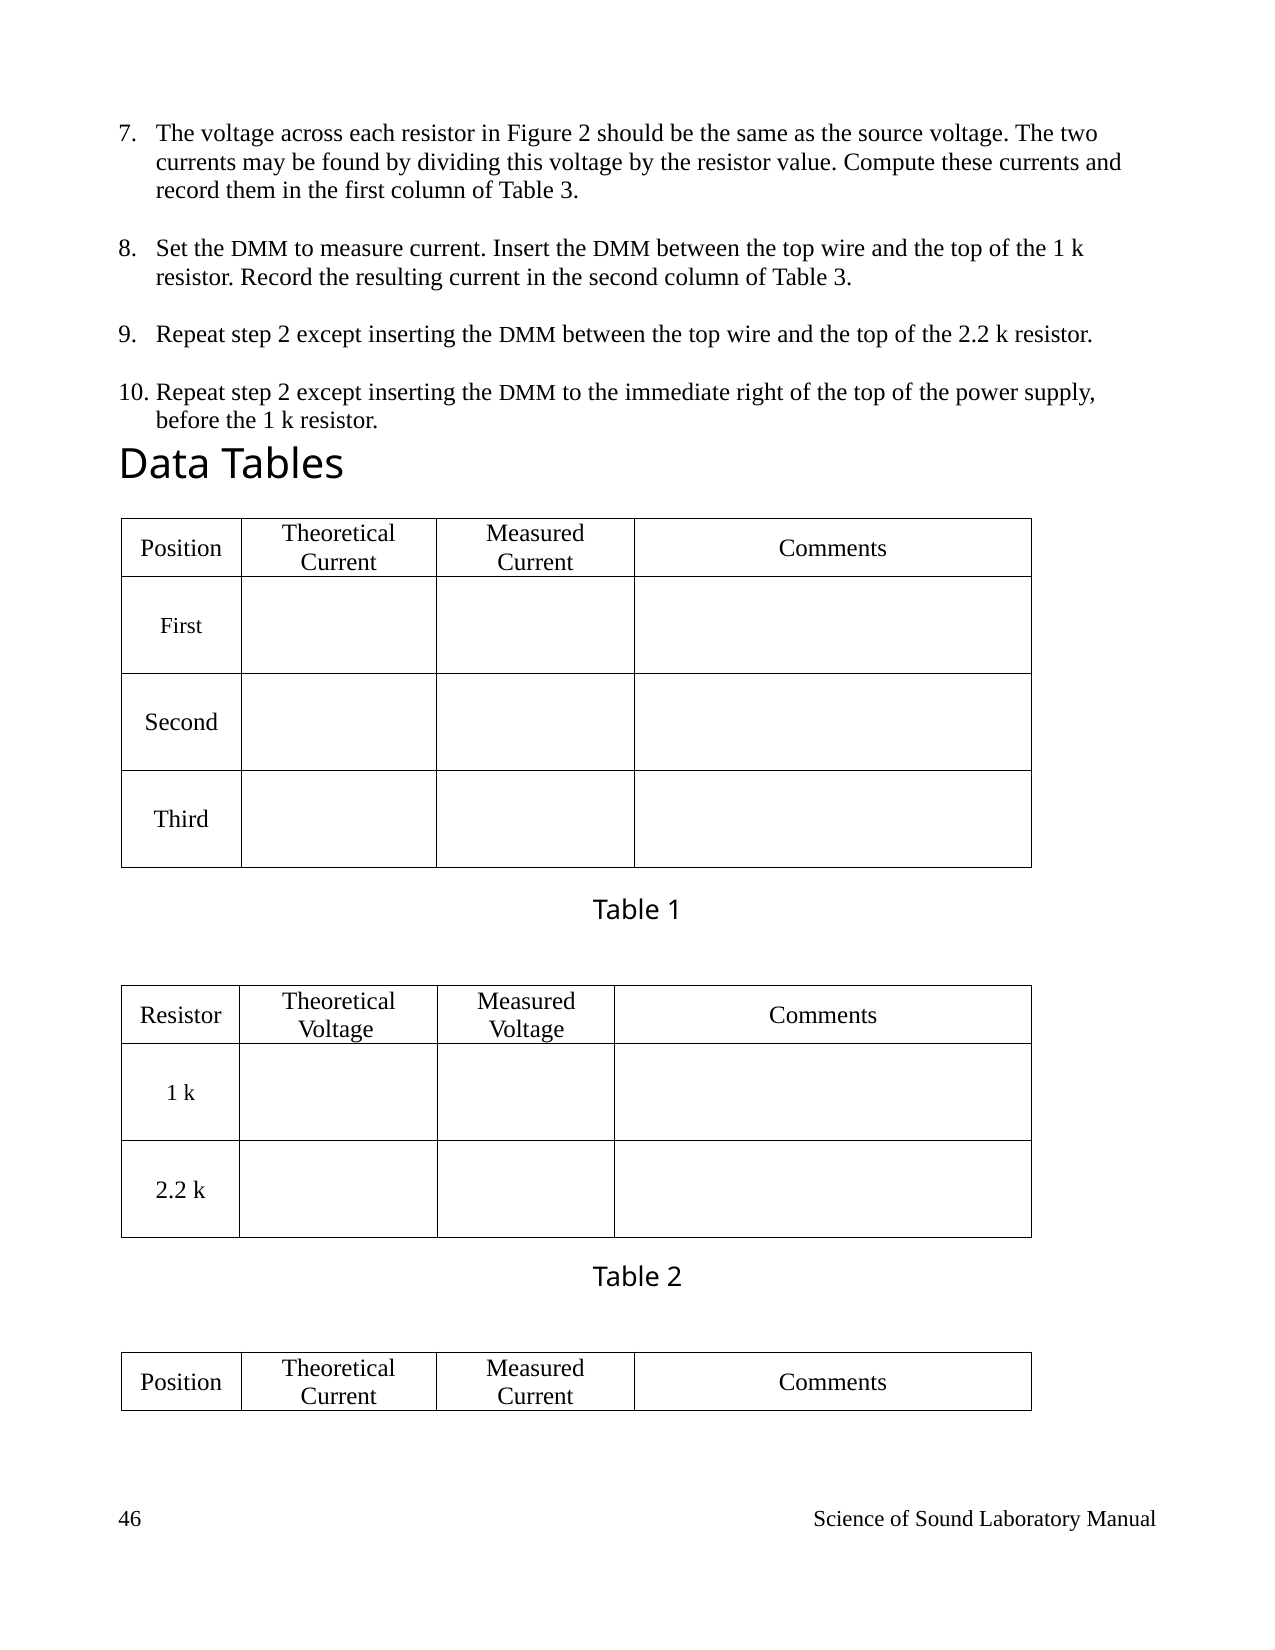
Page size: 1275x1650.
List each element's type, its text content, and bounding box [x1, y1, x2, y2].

table_header Position [122, 1353, 241, 1410]
table_header Comments [615, 986, 1031, 1043]
table_cell [242, 577, 436, 673]
list Repeat step 2 except inserting the DMM to the immediate right of the top of the power supply, before the 1 k resistor. [118, 377, 1157, 434]
table_header Theoretical Voltage [240, 986, 437, 1043]
table_cell [438, 1141, 614, 1237]
table_cell [242, 674, 436, 770]
table_header Theoretical Current [242, 519, 436, 576]
subtitle Data Tables [118, 434, 1157, 491]
table_header Measured Current [437, 519, 634, 576]
table_header Comments [635, 1353, 1031, 1410]
table_cell [437, 577, 634, 673]
table_cell [437, 771, 634, 867]
text Table 1 [118, 890, 1157, 927]
list The voltage across each resistor in Figure 2 should be the same as the source voltage. The two currents may be found by dividing this voltage by the resistor value. Compute these currents and record them in the first column of Table 3. [118, 118, 1157, 204]
table_cell [240, 1044, 437, 1140]
table_cell 2.2 k [122, 1141, 239, 1237]
table_header Measured Voltage [438, 986, 614, 1043]
text Table 2 [118, 1257, 1157, 1294]
table_cell [635, 577, 1031, 673]
table_cell [438, 1044, 614, 1140]
table_cell [635, 771, 1031, 867]
table_cell [242, 771, 436, 867]
table_cell [240, 1141, 437, 1237]
table_cell [437, 674, 634, 770]
table_cell Third [122, 771, 241, 867]
table_cell 1 k [122, 1044, 239, 1140]
table_cell Second [122, 674, 241, 770]
table_cell First [122, 577, 241, 673]
table_cell [615, 1044, 1031, 1140]
table_header Comments [635, 519, 1031, 576]
table_header Position [122, 519, 241, 576]
table_cell [615, 1141, 1031, 1237]
list Set the DMM to measure current. Insert the DMM between the top wire and the top of the 1 k resistor. Record the resulting current in the second column of Table 3. [118, 233, 1157, 291]
table_header Resistor [122, 986, 239, 1043]
table_header Theoretical Current [242, 1353, 436, 1410]
list Repeat step 2 except inserting the DMM between the top wire and the top of the 2.2 k resistor. [118, 319, 1157, 348]
table_cell [635, 674, 1031, 770]
table_header Measured Current [437, 1353, 634, 1410]
